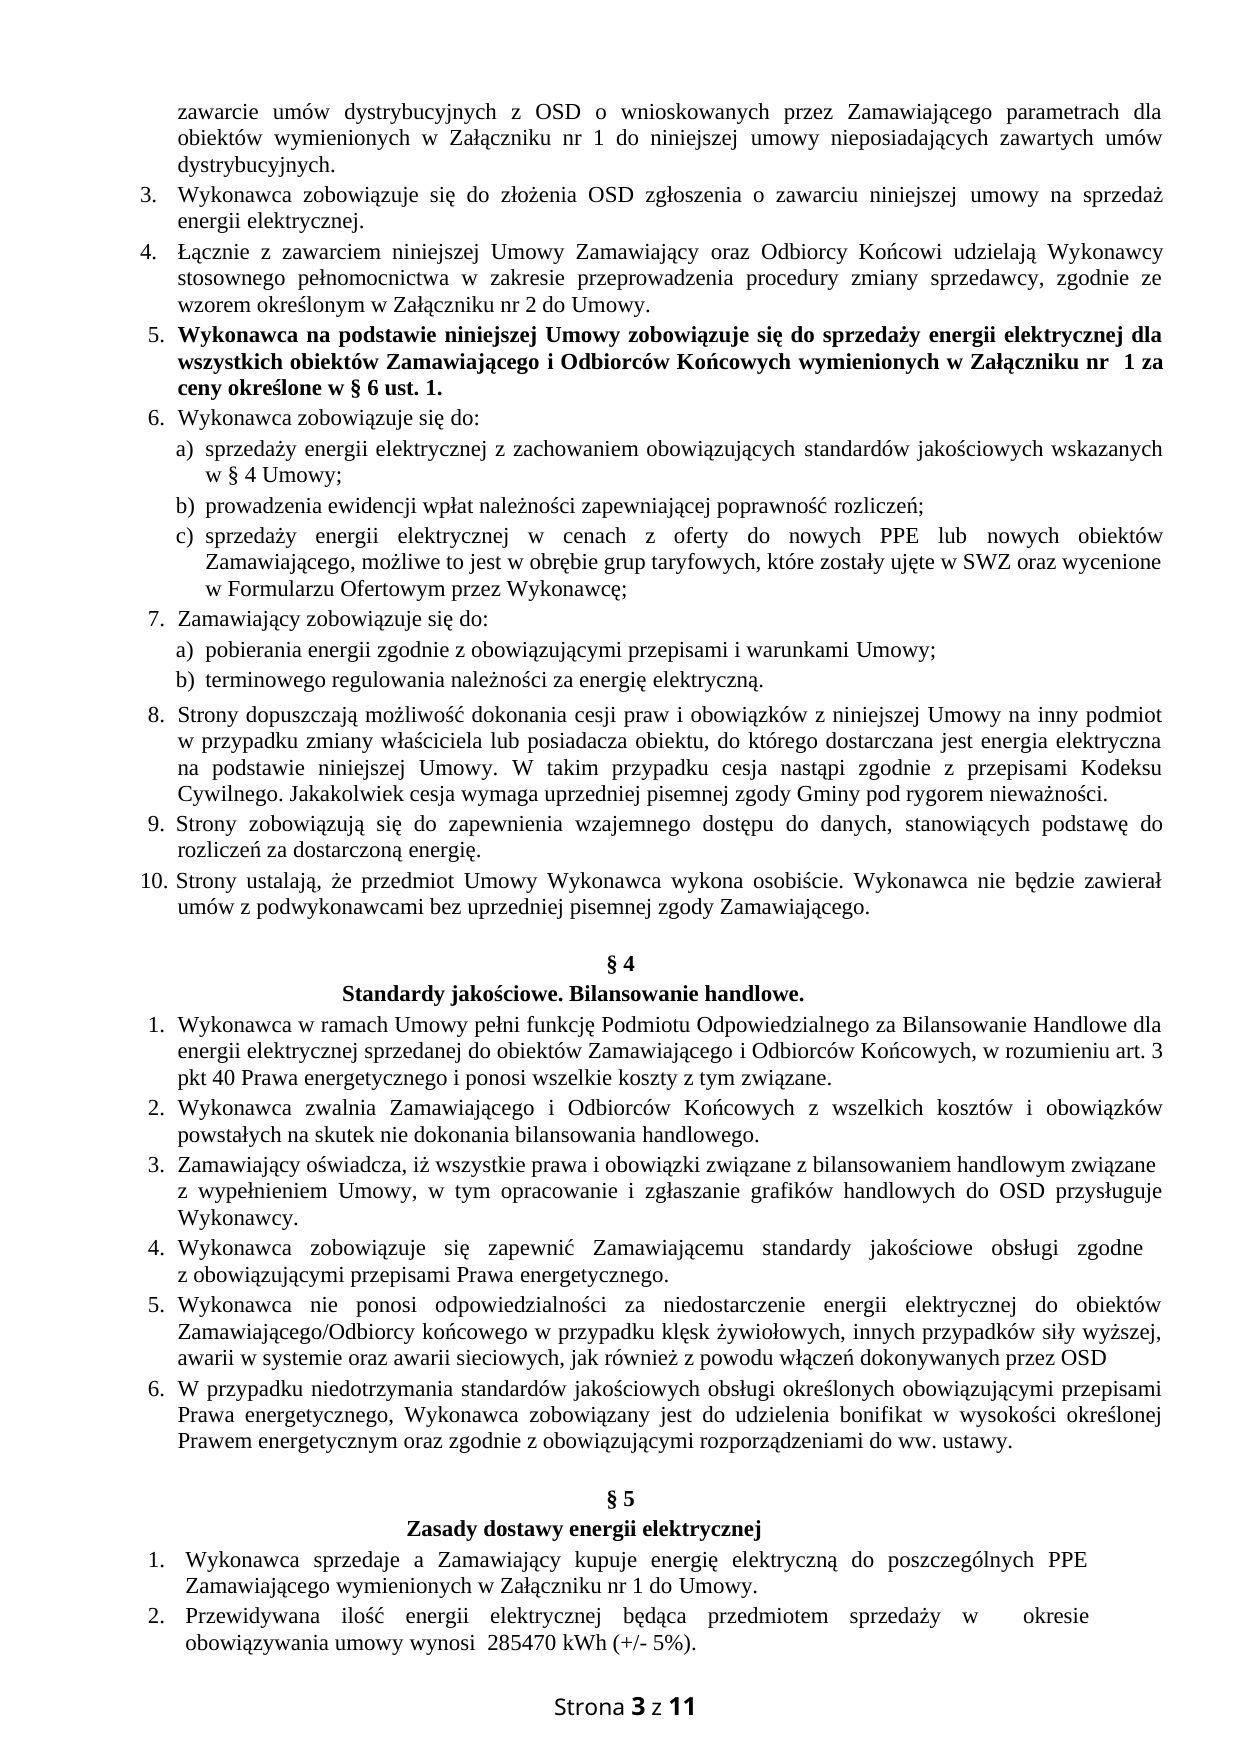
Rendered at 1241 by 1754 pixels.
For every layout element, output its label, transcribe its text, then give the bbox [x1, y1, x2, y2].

list sprzedaży energii elektrycznej z zachowaniem obowiązujących standardów jakościowych wskazanych w § 4 Umowy; [176, 435, 1163, 488]
list W przypadku niedotrzymania standardów jakościowych obsługi określonych obowiązującymi przepisami Prawa energetycznego, Wykonawca zobowiązany jest do udzielenia bonifikat w wysokości określonej Prawem energetycznym oraz zgodnie z obowiązującymi rozporządzeniami do ww. ustawy. [148, 1375, 1163, 1454]
list Zamawiający zobowiązuje się do: [148, 605, 1104, 632]
list Zamawiający oświadcza, iż wszystkie prawa i obowiązki związane z bilansowaniem handlowym związane z wypełnieniem Umowy, w tym opracowanie i zgłaszanie grafików handlowych do OSD przysługuje Wykonawcy. [148, 1151, 1163, 1230]
text § 5 [85, 1484, 1155, 1511]
list Łącznie z zawarciem niniejszej Umowy Zamawiający oraz Odbiorcy Końcowi udzielają Wykonawcy stosownego pełnomocnictwa w zakresie przeprowadzenia procedury zmiany sprzedawcy, zgodnie ze wzorem określonym w Załączniku nr 2 do Umowy. [140, 238, 1163, 317]
list prowadzenia ewidencji wpłat należności zapewniającej poprawność rozliczeń; [176, 492, 1104, 518]
list sprzedaży energii elektrycznej w cenach z oferty do nowych PPE lub nowych obiektów Zamawiającego, możliwe to jest w obrębie grup taryfowych, które zostały ujęte w SWZ oraz wycenione w Formularzu Ofertowym przez Wykonawcę; [176, 522, 1163, 601]
list Strony zobowiązują się do zapewnienia wzajemnego dostępu do danych, stanowiących podstawę do rozliczeń za dostarczoną energię. [148, 810, 1163, 863]
list Przewidywana ilość energii elektrycznej będąca przedmiotem sprzedaży w okresie obowiązywania umowy wynosi 285470 kWh (+/- 5%). [148, 1602, 1089, 1655]
text Standardy jakościowe. Bilansowanie handlowe. [342, 981, 1165, 1007]
list Wykonawca zobowiązuje się zapewnić Zamawiającemu standardy jakościowe obsługi zgodne z obowiązującymi przepisami Prawa energetycznego. [148, 1234, 1163, 1287]
list Wykonawca w ramach Umowy pełni funkcję Podmiotu Odpowiedzialnego za Bilansowanie Handlowe dla energii elektrycznej sprzedanej do obiektów Zamawiającego i Odbiorców Końcowych, w rozumieniu art. 3 pkt 40 Prawa energetycznego i ponosi wszelkie koszty z tym związane. [148, 1011, 1163, 1090]
list Wykonawca zobowiązuje się do: [148, 404, 1104, 431]
list terminowego regulowania należności za energię elektryczną. [176, 666, 1104, 693]
list Wykonawca nie ponosi odpowiedzialności za niedostarczenie energii elektrycznej do obiektów Zamawiającego/Odbiorcy końcowego w przypadku klęsk żywiołowych, innych przypadków siły wyższej, awarii w systemie oraz awarii sieciowych, jak również z powodu włączeń dokonywanych przez OSD [148, 1291, 1163, 1370]
list Strony dopuszczają możliwość dokonania cesji praw i obowiązków z niniejszej Umowy na inny podmiot w przypadku zmiany właściciela lub posiadacza obiektu, do którego dostarczana jest energia elektryczna na podstawie niniejszej Umowy. W takim przypadku cesja nastąpi zgodnie z przepisami Kodeksu Cywilnego. Jakakolwiek cesja wymaga uprzedniej pisemnej zgody Gminy pod rygorem nieważności. [148, 701, 1163, 806]
list Wykonawca sprzedaje a Zamawiający kupuje energię elektryczną do poszczególnych PPE Zamawiającego wymienionych w Załączniku nr 1 do Umowy. [148, 1546, 1089, 1598]
list Strony ustalają, że przedmiot Umowy Wykonawca wykona osobiście. Wykonawca nie będzie zawierał umów z podwykonawcami bez uprzedniej pisemnej zgody Zamawiającego. [140, 867, 1163, 919]
list Wykonawca zobowiązuje się do złożenia OSD zgłoszenia o zawarciu niniejszej umowy na sprzedaż energii elektrycznej. [140, 181, 1163, 234]
list Wykonawca na podstawie niniejszej Umowy zobowiązuje się do sprzedaży energii elektrycznej dla wszystkich obiektów Zamawiającego i Odbiorców Końcowych wymienionych w Załączniku nr 1 za ceny określone w § 6 ust. 1. [148, 321, 1163, 400]
list pobierania energii zgodnie z obowiązującymi przepisami i warunkami Umowy; [176, 636, 1104, 662]
text Zasady dostawy energii elektrycznej [406, 1515, 1165, 1541]
list zawarcie umów dystrybucyjnych z OSD o wnioskowanych przez Zamawiającego parametrach dla obiektów wymienionych w Załączniku nr 1 do niniejszej umowy nieposiadających zawartych umów dystrybucyjnych. [140, 98, 1163, 177]
list Wykonawca zwalnia Zamawiającego i Odbiorców Końcowych z wszelkich kosztów i obowiązków powstałych na skutek nie dokonania bilansowania handlowego. [148, 1094, 1163, 1147]
text § 4 [85, 950, 1155, 976]
